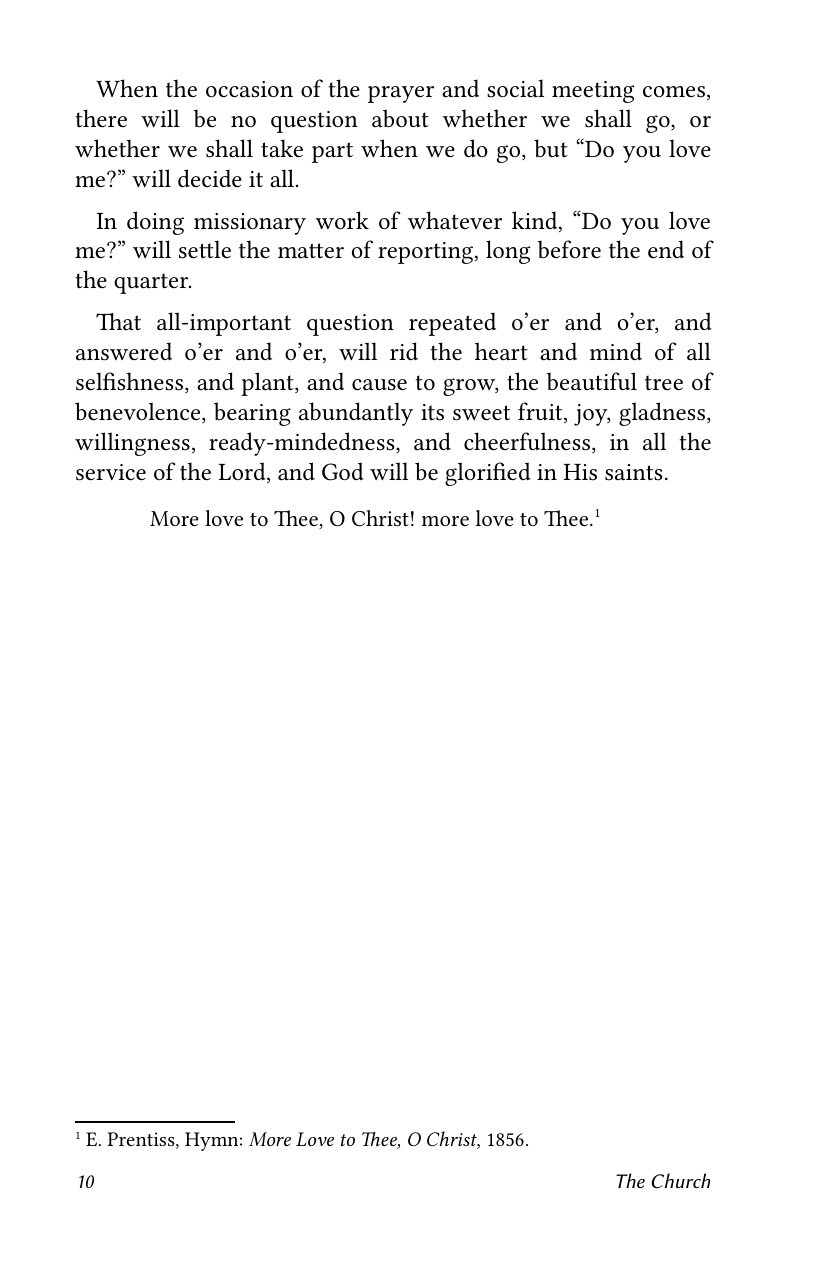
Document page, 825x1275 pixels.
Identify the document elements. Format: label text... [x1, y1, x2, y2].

text That all-important question repeated o’er and o’er, and answered o’er and o’er, will rid the heart and mind of all selfishness, and plant, and cause to grow, the beautiful tree of benevolence, bearing abundantly its sweet fruit, joy, gladness, willingness, ready-mindedness, and cheerfulness, in all the service of the Lord, and God will be glorified in His saints. [75, 308, 712, 486]
text In doing missionary work of whatever kind, “Do you love me?” will settle the matter of reporting, long before the end of the quarter. [75, 207, 712, 295]
text More love to Thee, O Christ! more love to Thee. [150, 506, 712, 532]
text When the occasion of the prayer and social meeting comes, there will be no question about whether we shall go, or whether we shall take part when we do go, but “Do you love me?” will decide it all. [75, 75, 712, 193]
text E. Prentiss, Hymn: More Love to Thee, O Christ, 1856. [75, 1128, 712, 1152]
